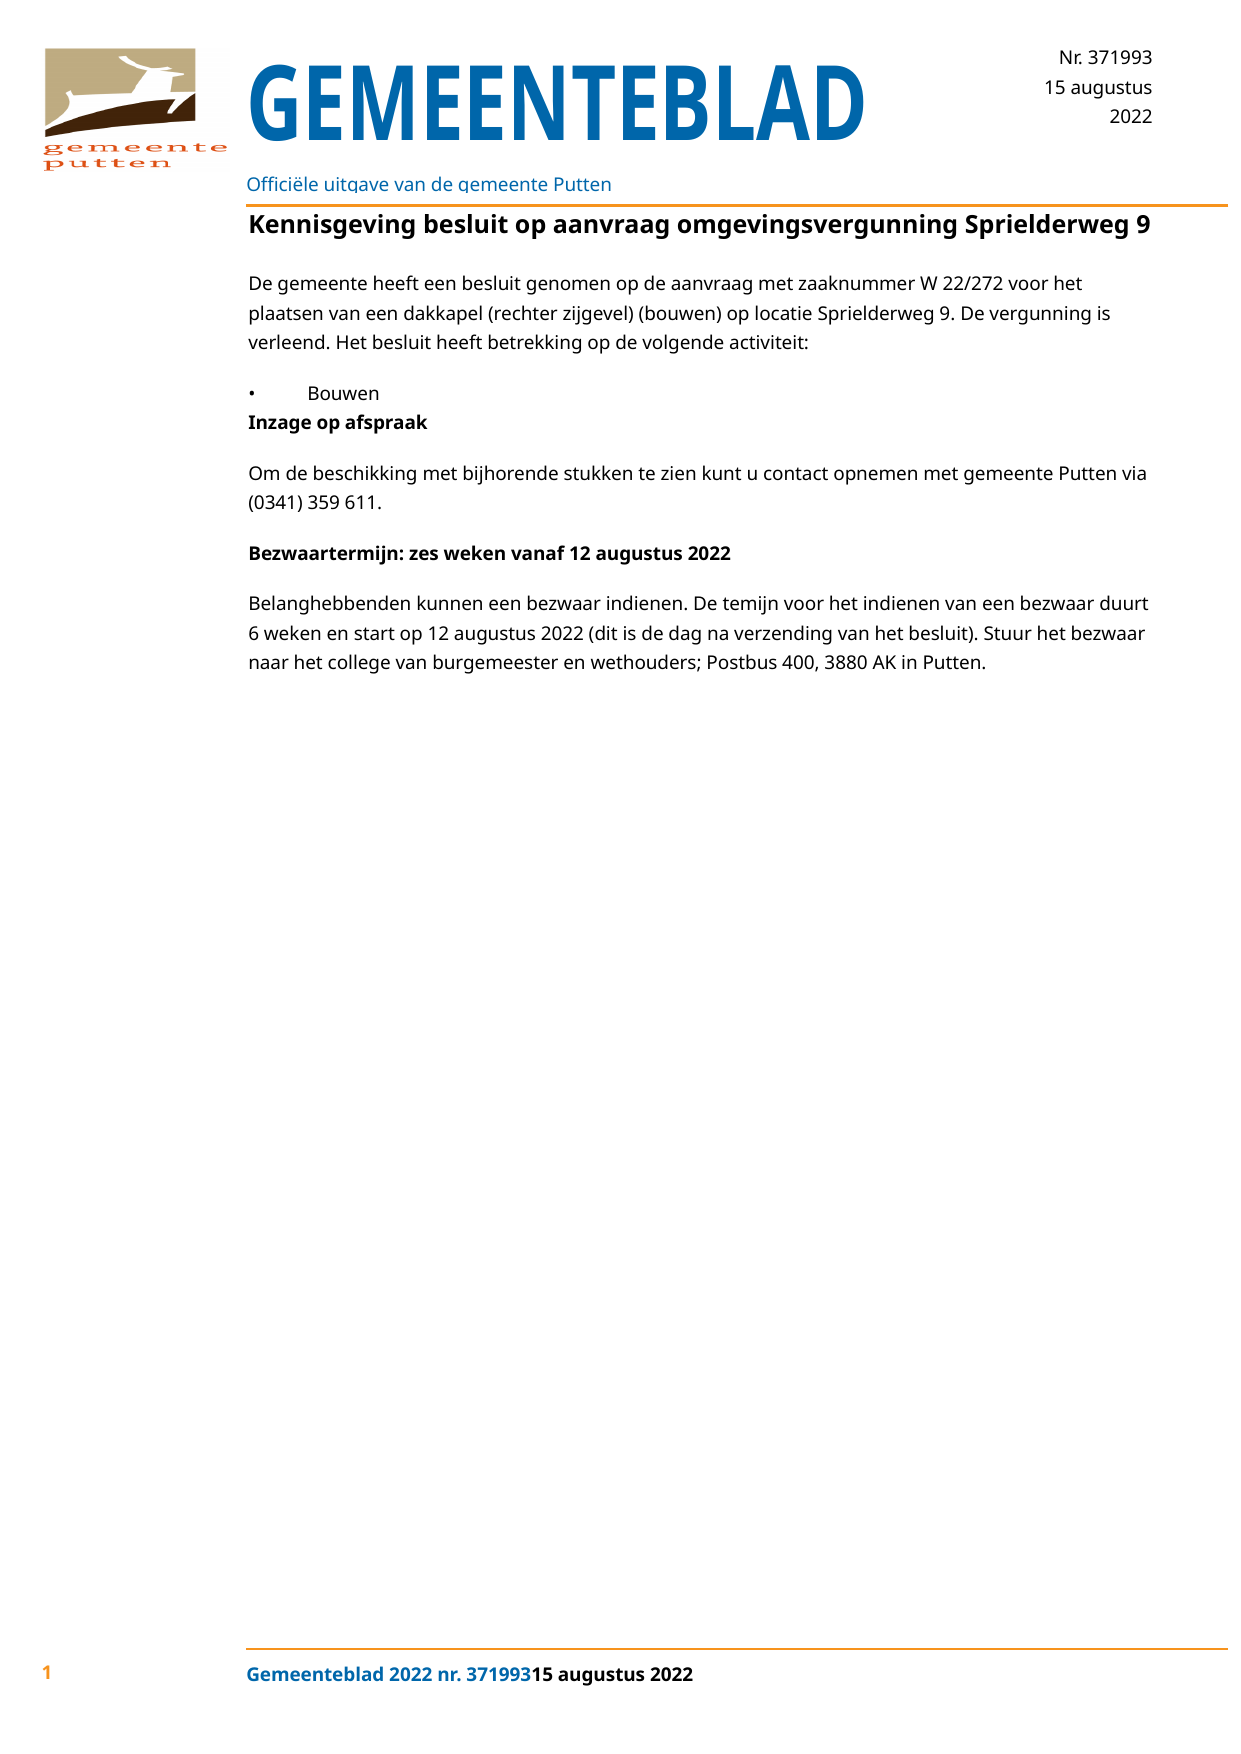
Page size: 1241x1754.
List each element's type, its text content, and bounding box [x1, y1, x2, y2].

text Kennisgeving besluit op aanvraag omgevingsvergunning Sprielderweg 9 [248, 207, 1152, 241]
text Om de beschikking met bijhorende stukken te zien kunt u contact opnemen met gemeente Putten via (0341) 359 611. [248, 460, 1152, 515]
picture [41, 47, 231, 172]
text Inzage op afspraak [248, 409, 1152, 435]
list Bouwen [248, 380, 1152, 406]
text De gemeente heeft een besluit genomen op de aanvraag met zaaknummer W 22/272 voor het plaatsen van een dakkapel (rechter zijgevel) (bouwen) op locatie Sprielderweg 9. De vergunning is verleend. Het besluit heeft betrekking op de volgende activiteit: [248, 270, 1152, 355]
text Bezwaartermijn: zes weken vanaf 12 augustus 2022 [248, 540, 1152, 566]
text Belanghebbenden kunnen een bezwaar indienen. De temijn voor het indienen van een bezwaar duurt 6 weken en start op 12 augustus 2022 (dit is de dag na verzending van het besluit). Stuur het bezwaar naar het college van burgemeester en wethouders; Postbus 400, 3880 AK in Putten. [248, 590, 1152, 675]
